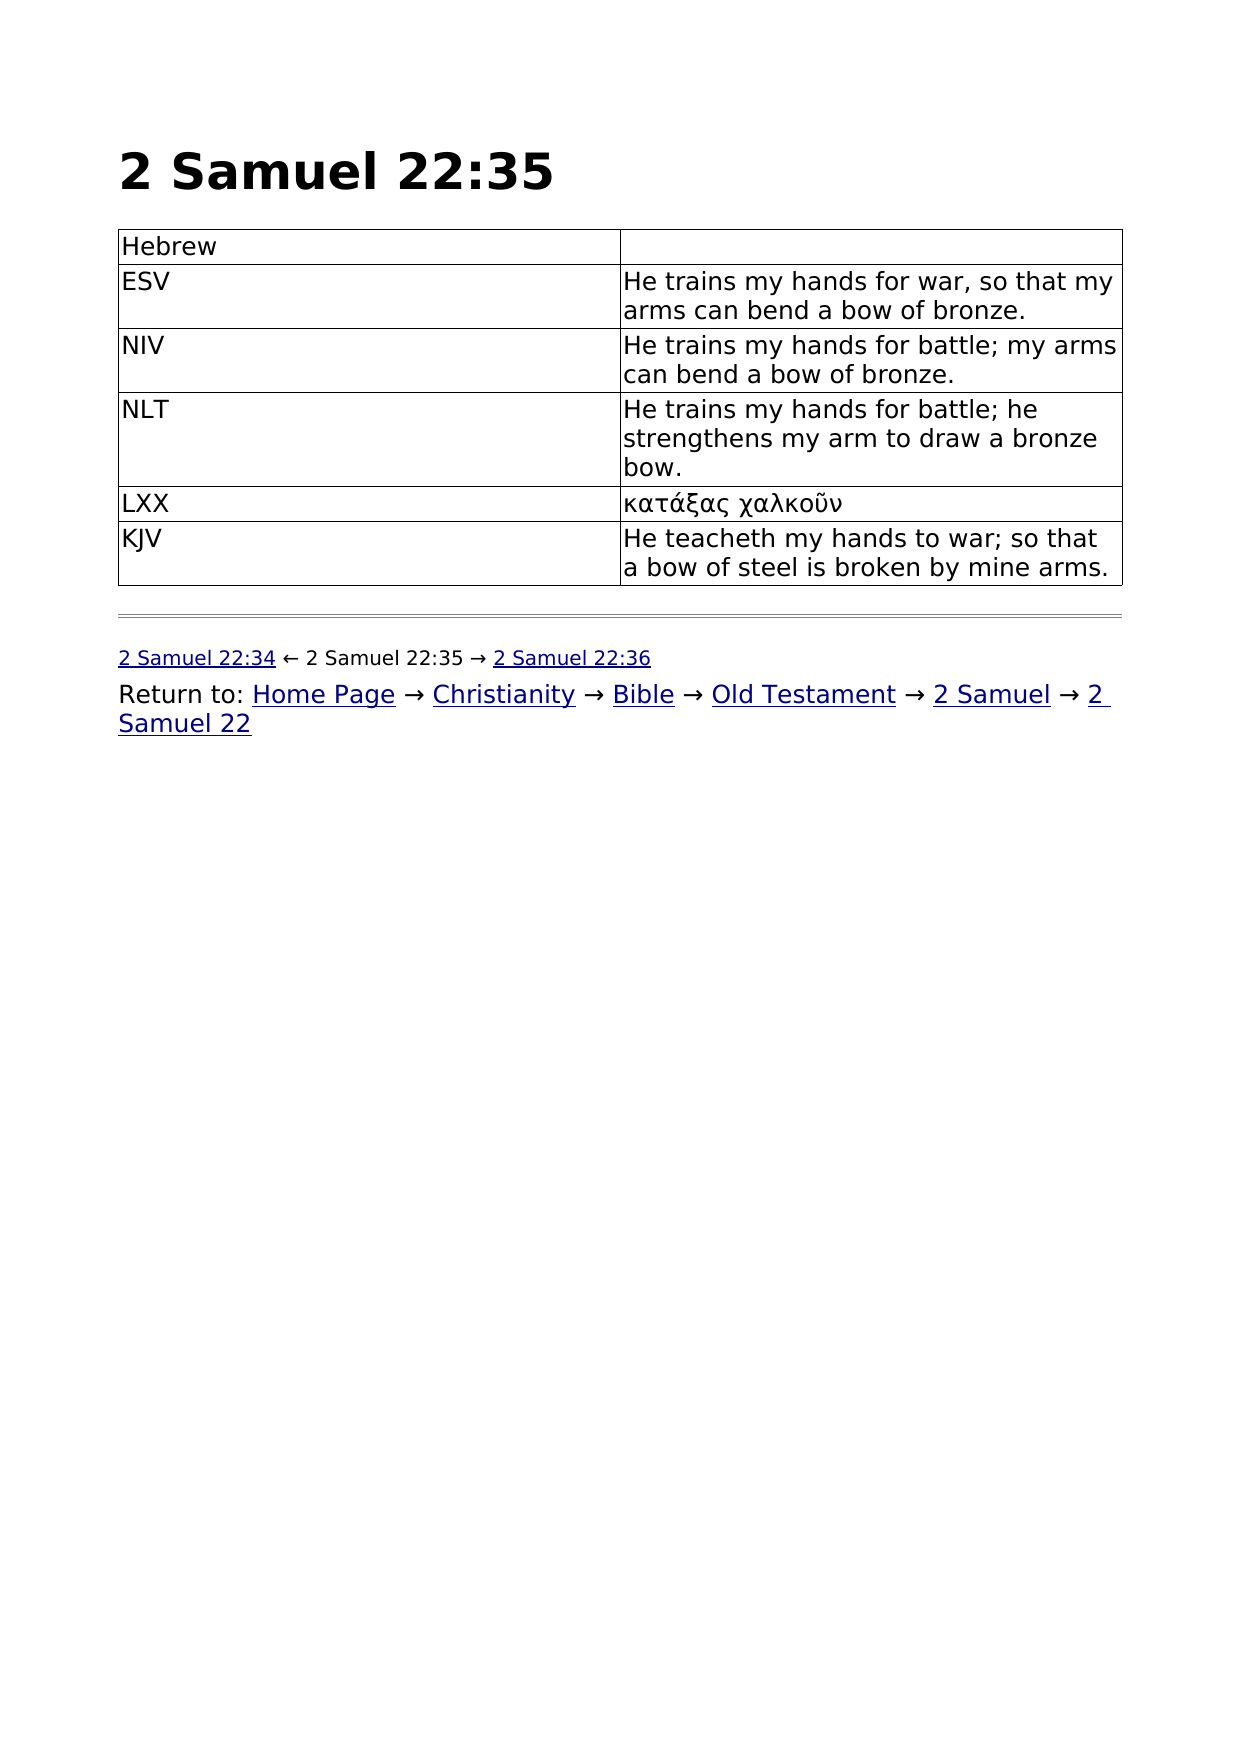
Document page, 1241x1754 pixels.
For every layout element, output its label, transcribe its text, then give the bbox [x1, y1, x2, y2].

table_cell He trains my hands for battle; he strengthens my arm to draw a bronze bow. [621, 393, 1122, 486]
table_header Hebrew [119, 230, 620, 264]
table_header [621, 230, 1122, 264]
table_cell LXX [119, 487, 620, 521]
text 2 Samuel 22:34 ← 2 Samuel 22:35 → 2 Samuel 22:36 [118, 646, 1122, 680]
table_cell KJV [119, 522, 620, 585]
subtitle 2 Samuel 22:35 [118, 143, 1122, 201]
table_cell He teacheth my hands to war; so that a bow of steel is broken by mine arms. [621, 522, 1122, 585]
table_cell He trains my hands for battle; my arms can bend a bow of bronze. [621, 329, 1122, 392]
text Return to: Home Page → Christianity → Bible → Old Testament → 2 Samuel → 2 Samuel 22 [118, 680, 1122, 739]
table_cell NLT [119, 393, 620, 486]
table_cell ESV [119, 265, 620, 328]
table_cell He trains my hands for war, so that my arms can bend a bow of bronze. [621, 265, 1122, 328]
table_cell κατάξας χαλκοῦν [621, 487, 1122, 521]
table_cell NIV [119, 329, 620, 392]
